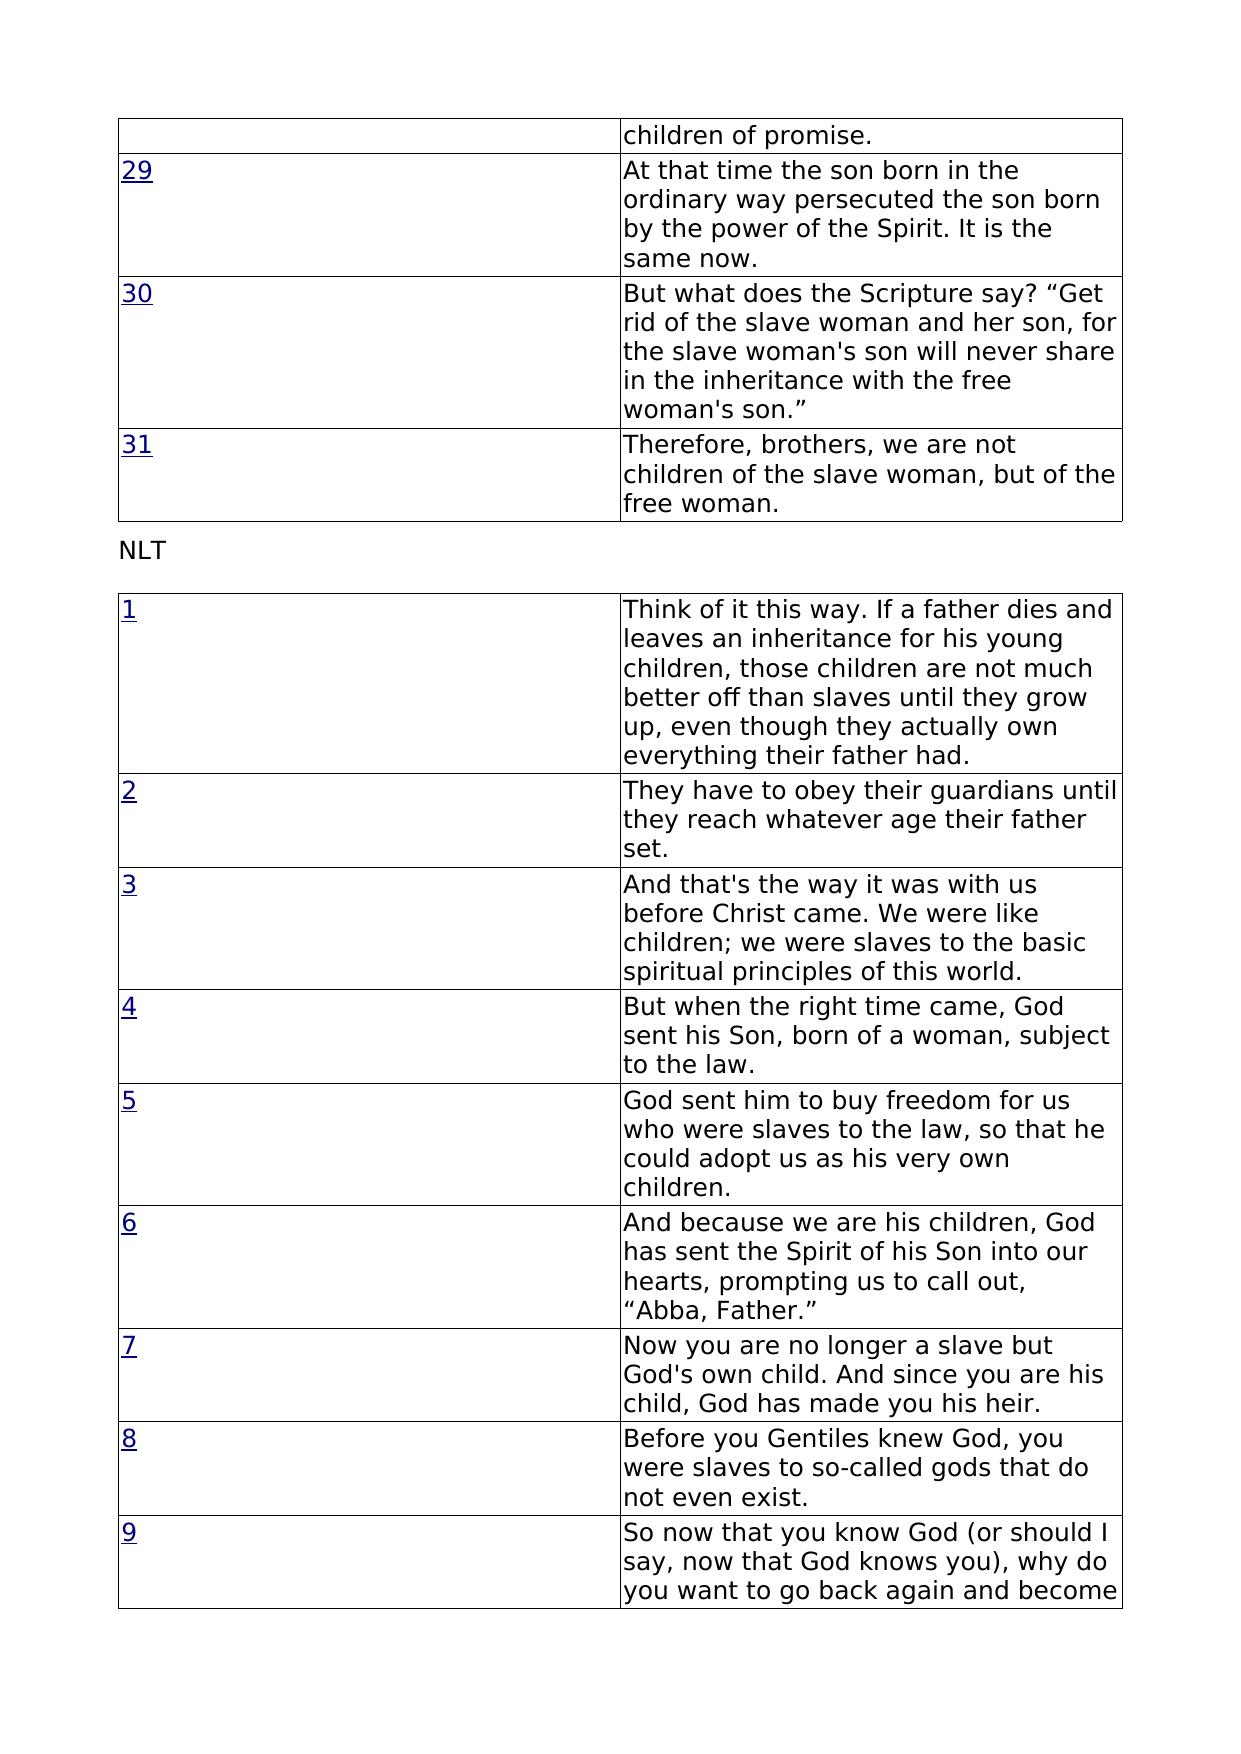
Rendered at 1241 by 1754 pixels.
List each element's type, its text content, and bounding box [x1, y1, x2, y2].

table_cell [119, 119, 620, 153]
table_header Think of it this way. If a father dies and leaves an inheritance for his young children, those children are not much better off than slaves until they grow up, even though they actually own everything their father had. [621, 594, 1122, 773]
table_cell But what does the Scripture say? “Get rid of the slave woman and her son, for the slave woman's son will never share in the inheritance with the free woman's son.” [621, 277, 1122, 428]
table_cell At that time the son born in the ordinary way persecuted the son born by the power of the Spirit. It is the same now. [621, 154, 1122, 276]
table_cell 30 [119, 277, 620, 428]
table_cell God sent him to buy freedom for us who were slaves to the law, so that he could adopt us as his very own children. [621, 1084, 1122, 1205]
table_cell Now you are no longer a slave but God's own child. And since you are his child, God has made you his heir. [621, 1329, 1122, 1421]
table_cell And that's the way it was with us before Christ came. We were like children; we were slaves to the basic spiritual principles of this world. [621, 868, 1122, 989]
table_cell They have to obey their guardians until they reach whatever age their father set. [621, 774, 1122, 867]
table_cell And because we are his children, God has sent the Spirit of his Son into our hearts, prompting us to call out, “Abba, Father.” [621, 1206, 1122, 1328]
table_cell But when the right time came, God sent his Son, born of a woman, subject to the law. [621, 990, 1122, 1083]
table_header 1 [119, 594, 620, 773]
table_cell 5 [119, 1084, 620, 1205]
table_cell 31 [119, 429, 620, 521]
table_cell Therefore, brothers, we are not children of the slave woman, but of the free woman. [621, 429, 1122, 521]
table_cell 8 [119, 1422, 620, 1515]
table_cell 6 [119, 1206, 620, 1328]
table_cell 3 [119, 868, 620, 989]
table_cell Before you Gentiles knew God, you were slaves to so-called gods that do not even exist. [621, 1422, 1122, 1515]
table_cell 2 [119, 774, 620, 867]
table_cell children of promise. [621, 119, 1122, 153]
table_cell 4 [119, 990, 620, 1083]
table_cell So now that you know God (or should I say, now that God knows you), why do you want to go back again and become [621, 1516, 1122, 1608]
text NLT [118, 536, 1122, 565]
table_cell 29 [119, 154, 620, 276]
table_cell 7 [119, 1329, 620, 1421]
table_cell 9 [119, 1516, 620, 1608]
